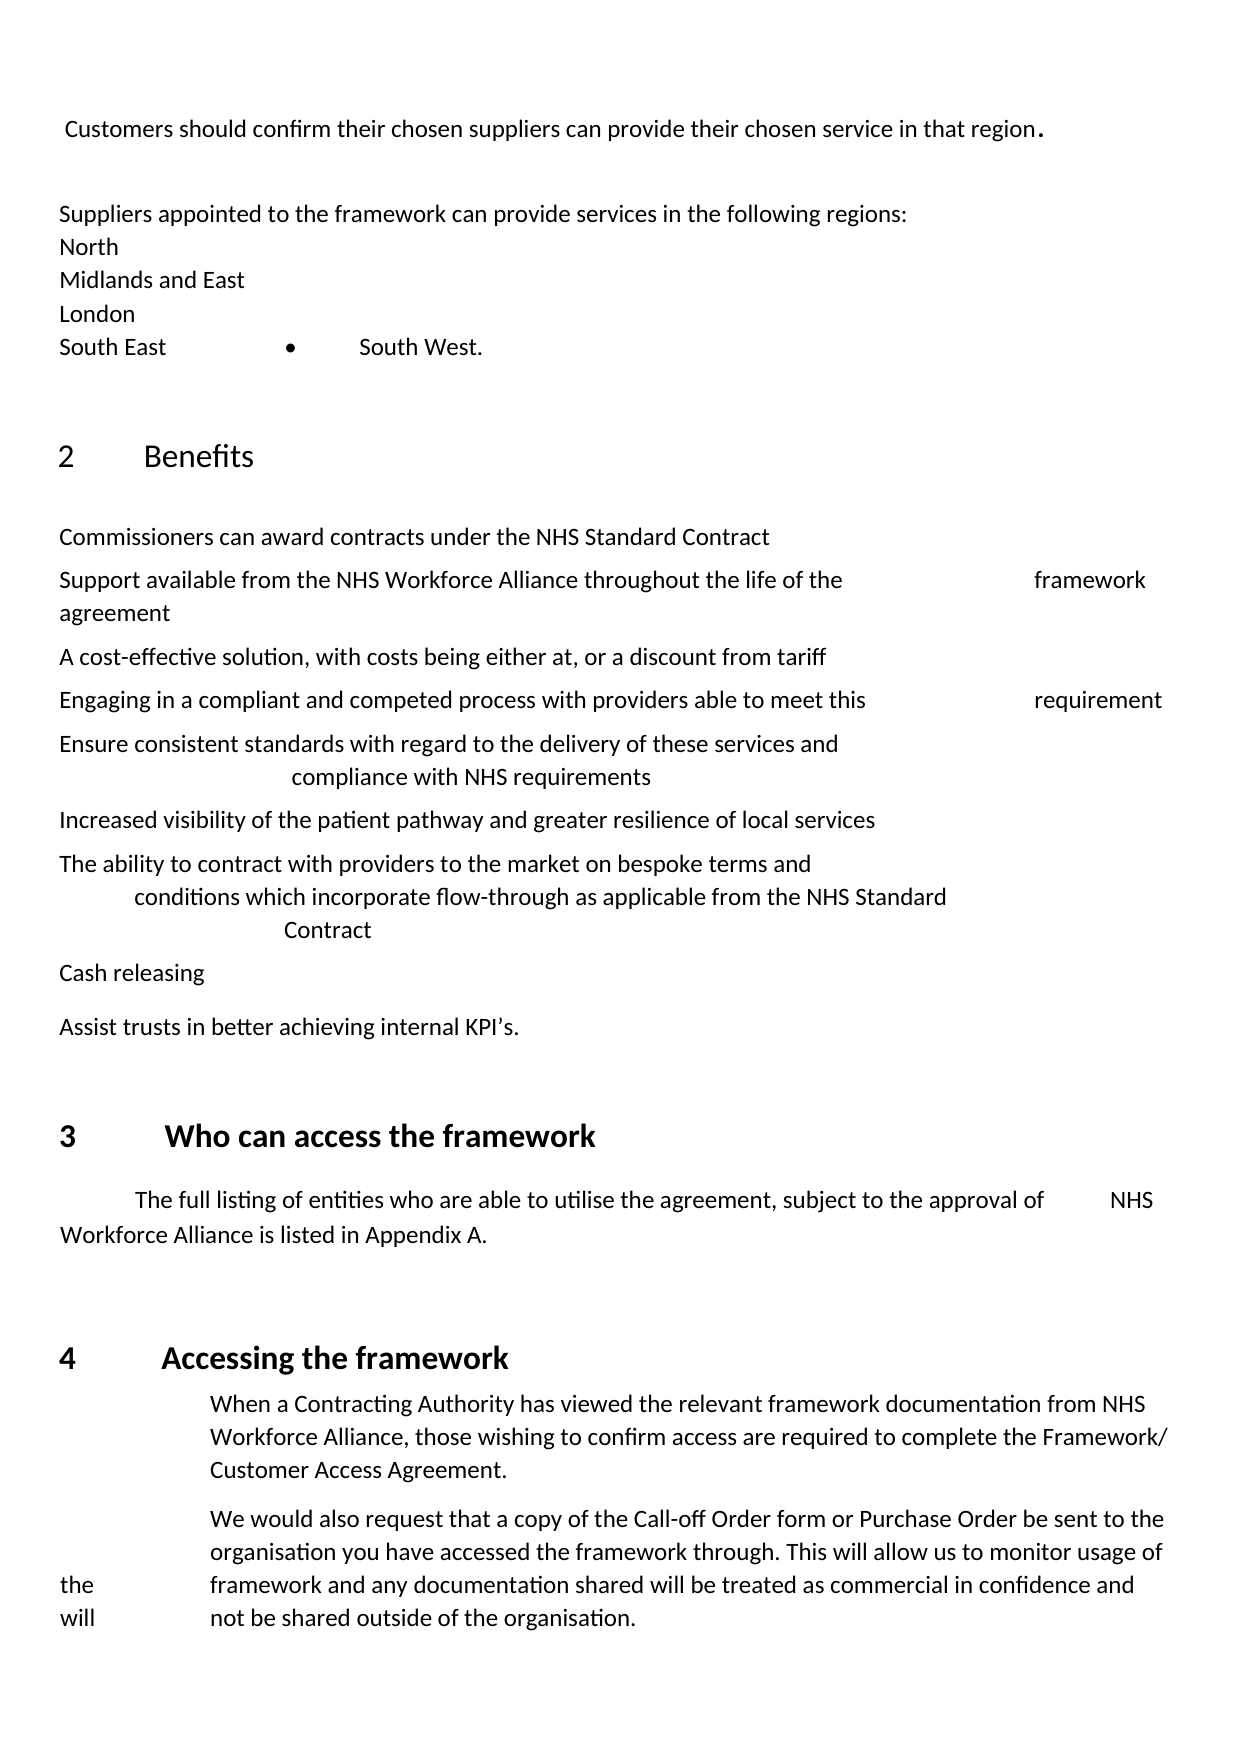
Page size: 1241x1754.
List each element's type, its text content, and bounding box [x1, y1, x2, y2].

text 2 Benefits [57, 435, 1176, 475]
list Support available from the NHS Workforce Alliance throughout the life of the framework agreement [0, 565, 1176, 628]
subtitle 3 Who can access the framework [59, 1115, 1176, 1156]
list Cash releasing [0, 957, 1176, 988]
list London [0, 298, 1176, 328]
list Assist trusts in better achieving internal KPI’s. [0, 1011, 1176, 1041]
list Ensure consistent standards with regard to the delivery of these services and [0, 728, 1176, 758]
text We would also request that a copy of the Call-off Order form or Purchase Order be sent to the organisation you have accessed the framework through. This will allow us to monitor usage of the framework and any documentation shared will be treated as commercial in confidence and will not be shared outside of the organisation. [60, 1503, 1176, 1633]
list South East • South West. [0, 331, 1176, 361]
list Increased visibility of the patient pathway and greater resilience of local services [0, 804, 1176, 835]
text Suppliers appointed to the framework can provide services in the following regions: [59, 198, 1176, 228]
text Customers should confirm their chosen suppliers can provide their chosen service in that region. [59, 106, 1176, 146]
text compliance with NHS requirements [59, 761, 1176, 792]
text Contract [59, 914, 1176, 944]
text The full listing of entities who are able to utilise the agreement, subject to the approval of NHS Workforce Alliance is listed in Appendix A. [60, 1177, 1162, 1250]
list The ability to contract with providers to the market on bespoke terms and conditions which incorporate flow-through as applicable from the NHS Standard [0, 848, 1176, 911]
list Midlands and East [0, 264, 1176, 295]
list Engaging in a compliant and competed process with providers able to meet this requirement [0, 684, 1176, 715]
subtitle 4 Accessing the framework [59, 1337, 1176, 1378]
list Commissioners can award contracts under the NHS Standard Contract [0, 521, 1176, 552]
text When a Contracting Authority has viewed the relevant framework documentation from NHS Workforce Alliance, those wishing to confirm access are required to complete the Framework/ Customer Access Agreement. [60, 1388, 1176, 1484]
list A cost-effective solution, with costs being either at, or a discount from tariff [0, 641, 1176, 672]
list North [0, 231, 1176, 261]
